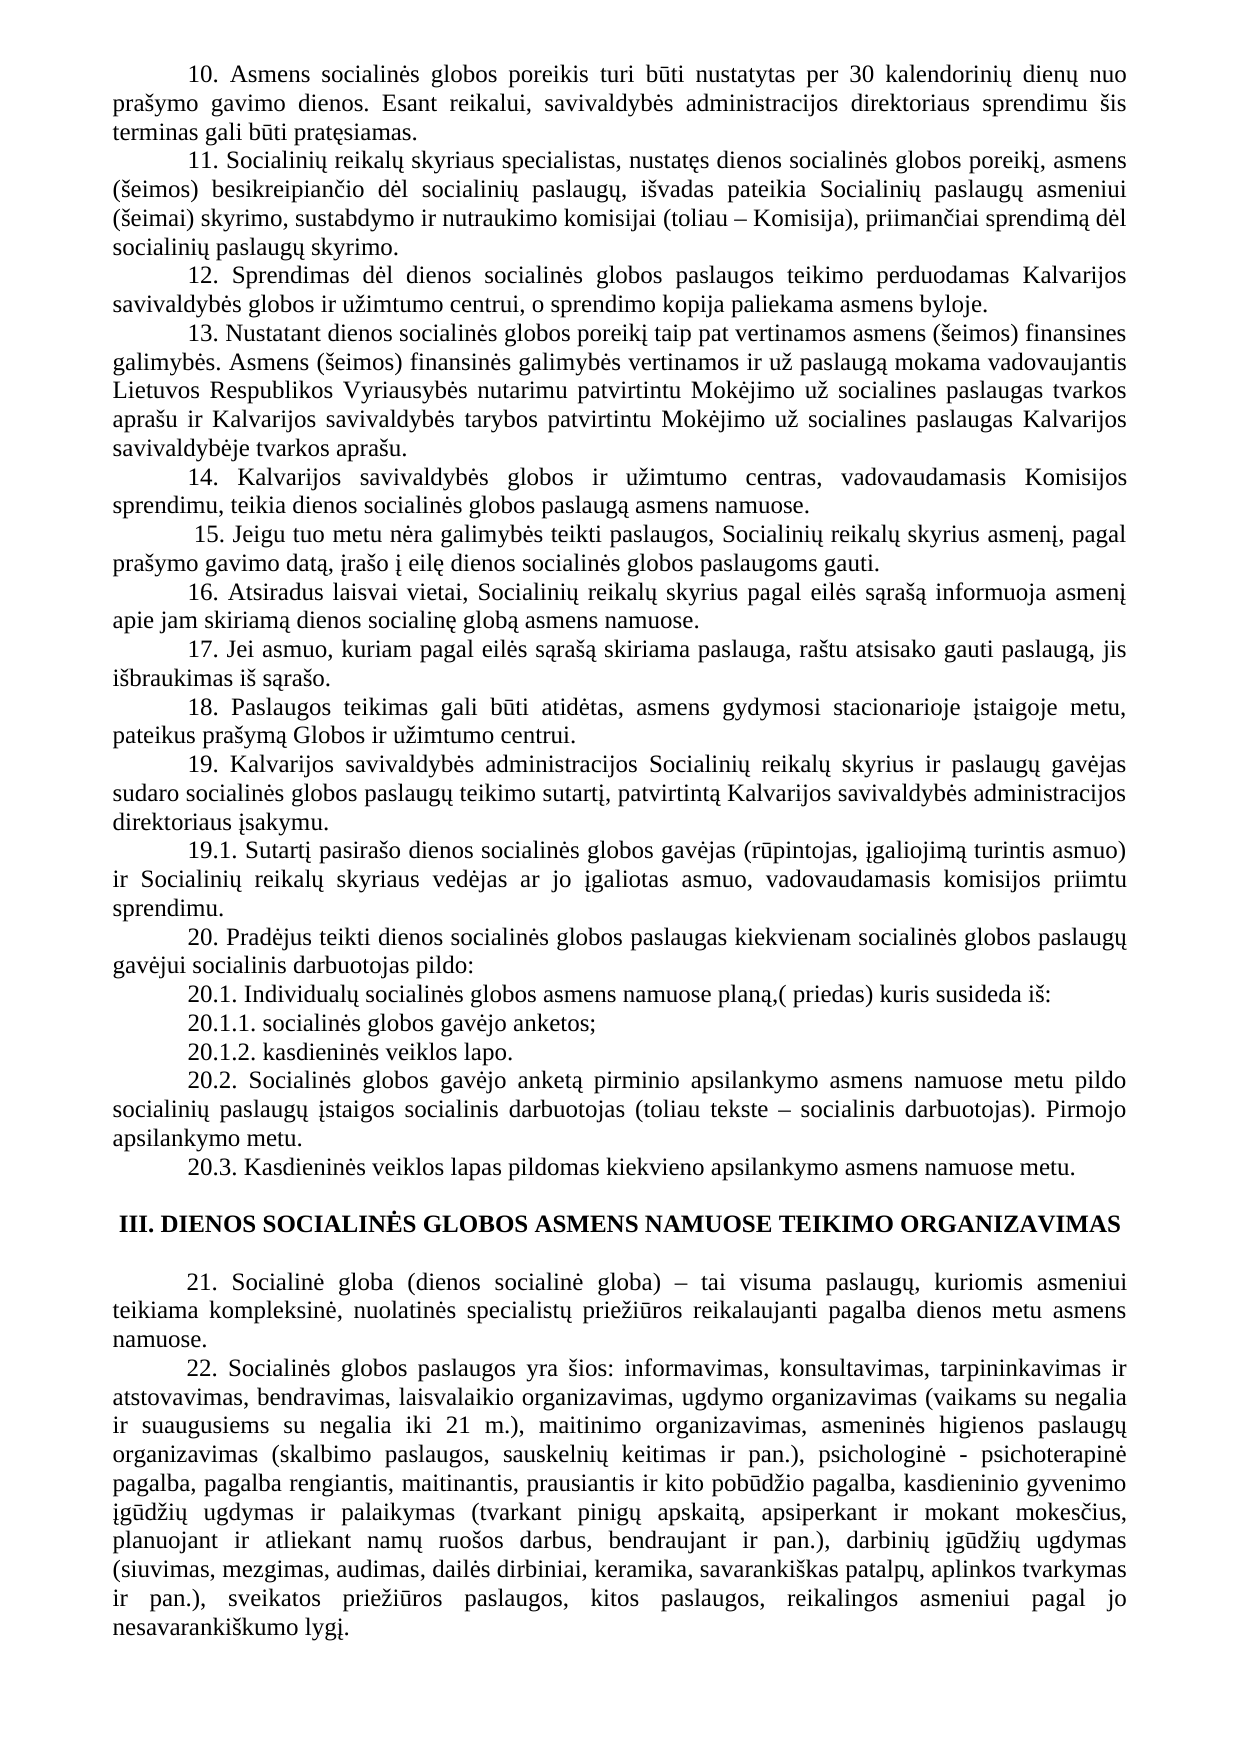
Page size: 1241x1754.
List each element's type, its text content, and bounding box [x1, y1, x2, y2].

text III. DIENOS SOCIALINĖS GLOBOS ASMENS NAMUOSE TEIKIMO ORGANIZAVIMAS [112, 1209, 1128, 1238]
text 20.2. Socialinės globos gavėjo anketą pirminio apsilankymo asmens namuose metu pildo socialinių paslaugų įstaigos socialinis darbuotojas (toliau tekste – socialinis darbuotojas). Pirmojo apsilankymo metu. [112, 1065, 1128, 1152]
text 19.1. Sutartį pasirašo dienos socialinės globos gavėjas (rūpintojas, įgaliojimą turintis asmuo) ir Socialinių reikalų skyriaus vedėjas ar jo įgaliotas asmuo, vadovaudamasis komisijos priimtu sprendimu. [112, 835, 1128, 922]
text 17. Jei asmuo, kuriam pagal eilės sąrašą skiriama paslauga, raštu atsisako gauti paslaugą, jis išbraukimas iš sąrašo. [112, 634, 1128, 692]
text 13. Nustatant dienos socialinės globos poreikį taip pat vertinamos asmens (šeimos) finansines galimybės. Asmens (šeimos) finansinės galimybės vertinamos ir už paslaugą mokama vadovaujantis Lietuvos Respublikos Vyriausybės nutarimu patvirtintu Mokėjimo už socialines paslaugas tvarkos aprašu ir Kalvarijos savivaldybės tarybos patvirtintu Mokėjimo už socialines paslaugas Kalvarijos savivaldybėje tvarkos aprašu. [112, 318, 1128, 462]
text 20.1.1. socialinės globos gavėjo anketos; [112, 1008, 1128, 1037]
text 20.1. Individualų socialinės globos asmens namuose planą,( priedas) kuris susideda iš: [112, 979, 1128, 1008]
text 15. Jeigu tuo metu nėra galimybės teikti paslaugos, Socialinių reikalų skyrius asmenį, pagal prašymo gavimo datą, įrašo į eilę dienos socialinės globos paslaugoms gauti. [112, 519, 1128, 577]
text 18. Paslaugos teikimas gali būti atidėtas, asmens gydymosi stacionarioje įstaigoje metu, pateikus prašymą Globos ir užimtumo centrui. [112, 692, 1128, 749]
text 21. Socialinė globa (dienos socialinė globa) – tai visuma paslaugų, kuriomis asmeniui teikiama kompleksinė, nuolatinės specialistų priežiūros reikalaujanti pagalba dienos metu asmens namuose. [112, 1267, 1128, 1353]
text 14. Kalvarijos savivaldybės globos ir užimtumo centras, vadovaudamasis Komisijos sprendimu, teikia dienos socialinės globos paslaugą asmens namuose. [112, 462, 1128, 519]
text 10. Asmens socialinės globos poreikis turi būti nustatytas per 30 kalendorinių dienų nuo prašymo gavimo dienos. Esant reikalui, savivaldybės administracijos direktoriaus sprendimu šis terminas gali būti pratęsiamas. [112, 59, 1128, 145]
text 16. Atsiradus laisvai vietai, Socialinių reikalų skyrius pagal eilės sąrašą informuoja asmenį apie jam skiriamą dienos socialinę globą asmens namuose. [112, 577, 1128, 634]
text 19. Kalvarijos savivaldybės administracijos Socialinių reikalų skyrius ir paslaugų gavėjas sudaro socialinės globos paslaugų teikimo sutartį, patvirtintą Kalvarijos savivaldybės administracijos direktoriaus įsakymu. [112, 749, 1128, 835]
text 20.3. Kasdieninės veiklos lapas pildomas kiekvieno apsilankymo asmens namuose metu. [112, 1152, 1128, 1180]
text 12. Sprendimas dėl dienos socialinės globos paslaugos teikimo perduodamas Kalvarijos savivaldybės globos ir užimtumo centrui, o sprendimo kopija paliekama asmens byloje. [112, 260, 1128, 318]
text 20. Pradėjus teikti dienos socialinės globos paslaugas kiekvienam socialinės globos paslaugų gavėjui socialinis darbuotojas pildo: [112, 922, 1128, 979]
text 20.1.2. kasdieninės veiklos lapo. [112, 1037, 1128, 1065]
text 11. Socialinių reikalų skyriaus specialistas, nustatęs dienos socialinės globos poreikį, asmens (šeimos) besikreipiančio dėl socialinių paslaugų, išvadas pateikia Socialinių paslaugų asmeniui (šeimai) skyrimo, sustabdymo ir nutraukimo komisijai (toliau – Komisija), priimančiai sprendimą dėl socialinių paslaugų skyrimo. [112, 145, 1128, 260]
text 22. Socialinės globos paslaugos yra šios: informavimas, konsultavimas, tarpininkavimas ir atstovavimas, bendravimas, laisvalaikio organizavimas, ugdymo organizavimas (vaikams su negalia ir suaugusiems su negalia iki 21 m.), maitinimo organizavimas, asmeninės higienos paslaugų organizavimas (skalbimo paslaugos, sauskelnių keitimas ir pan.), psichologinė - psichoterapinė pagalba, pagalba rengiantis, maitinantis, prausiantis ir kito pobūdžio pagalba, kasdieninio gyvenimo įgūdžių ugdymas ir palaikymas (tvarkant pinigų apskaitą, apsiperkant ir mokant mokesčius, planuojant ir atliekant namų ruošos darbus, bendraujant ir pan.), darbinių įgūdžių ugdymas (siuvimas, mezgimas, audimas, dailės dirbiniai, keramika, savarankiškas patalpų, aplinkos tvarkymas ir pan.), sveikatos priežiūros paslaugos, kitos paslaugos, reikalingos asmeniui pagal jo nesavarankiškumo lygį. [112, 1353, 1128, 1640]
